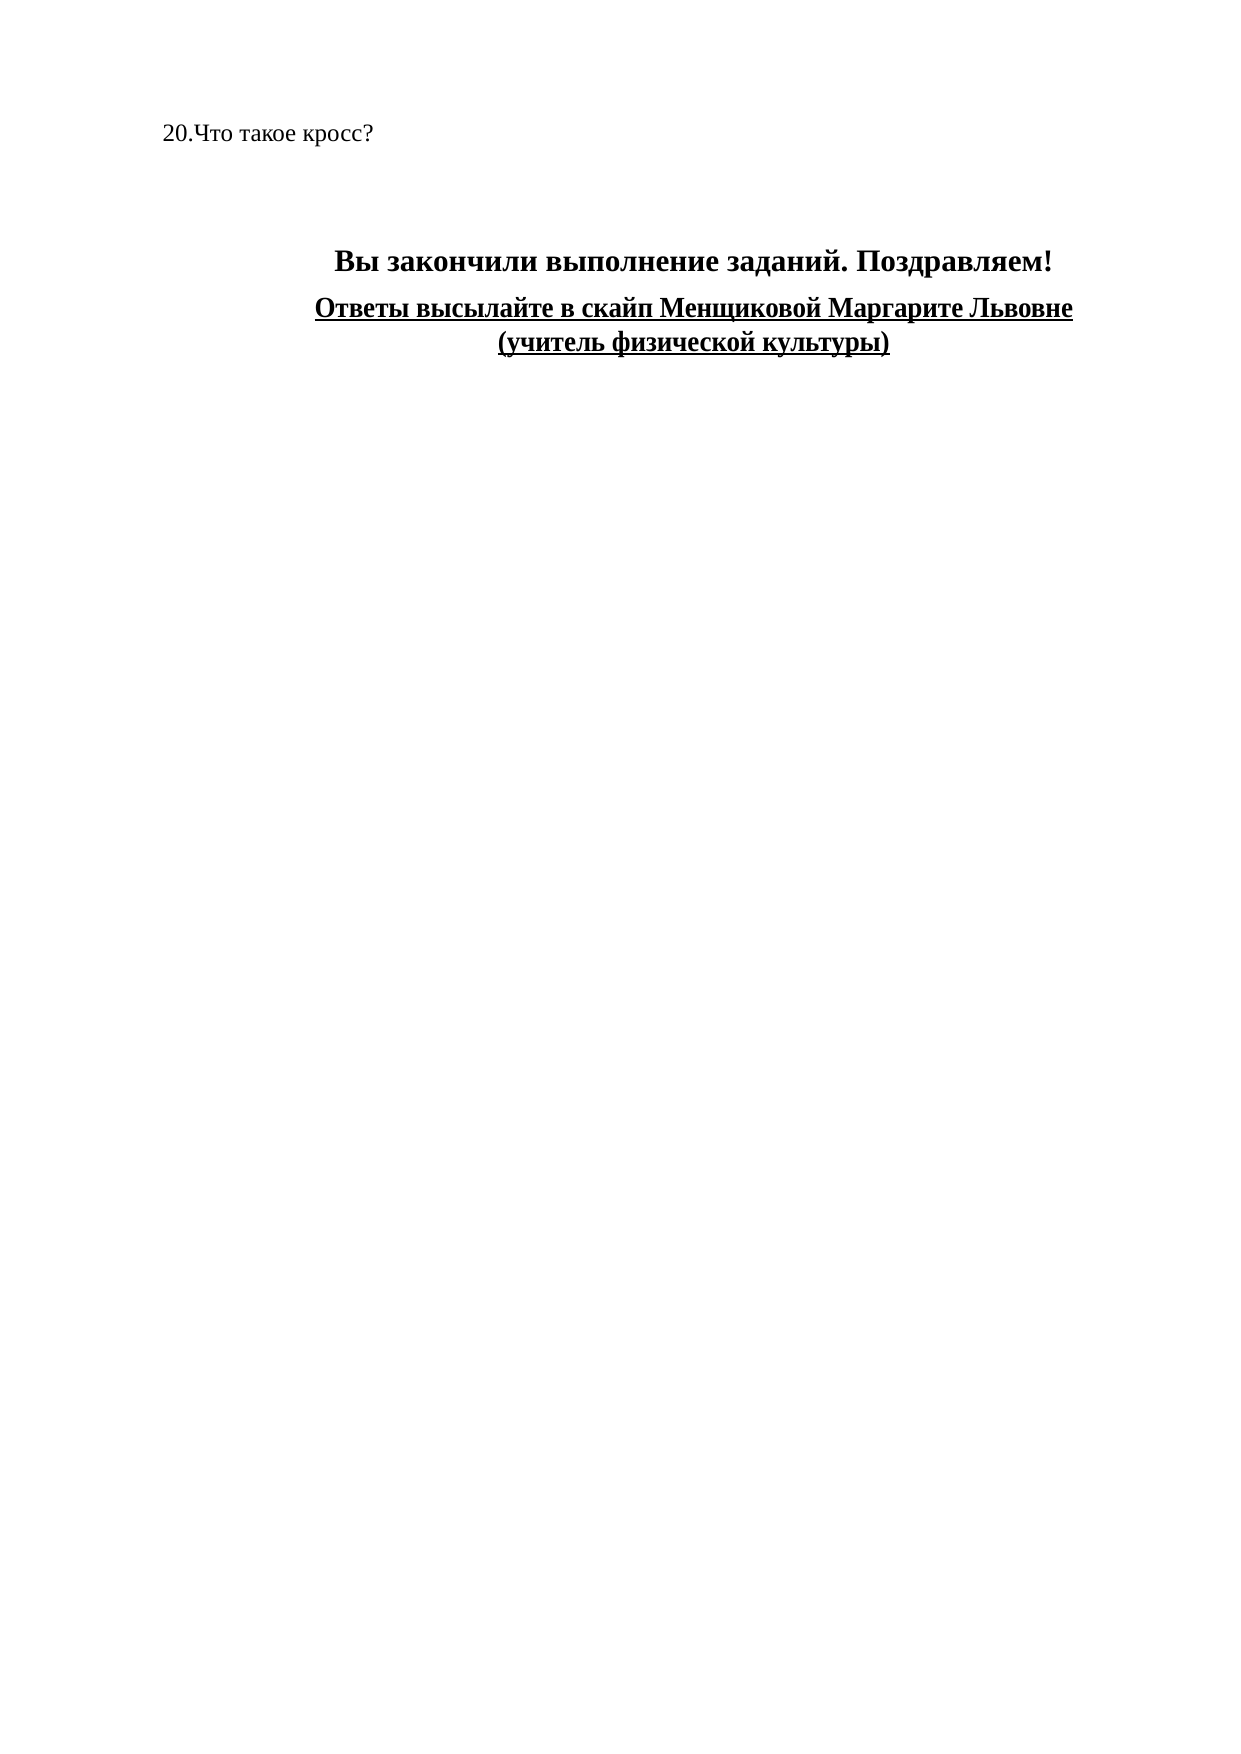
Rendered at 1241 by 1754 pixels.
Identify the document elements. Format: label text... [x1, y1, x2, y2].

list Вы закончили выполнение заданий. Поздравляем! [236, 242, 1122, 278]
list Что такое кросс? [162, 118, 1122, 147]
list Ответы высылайте в скайп Менщиковой Маргарите Львовне (учитель физической культуры) [236, 290, 1122, 357]
